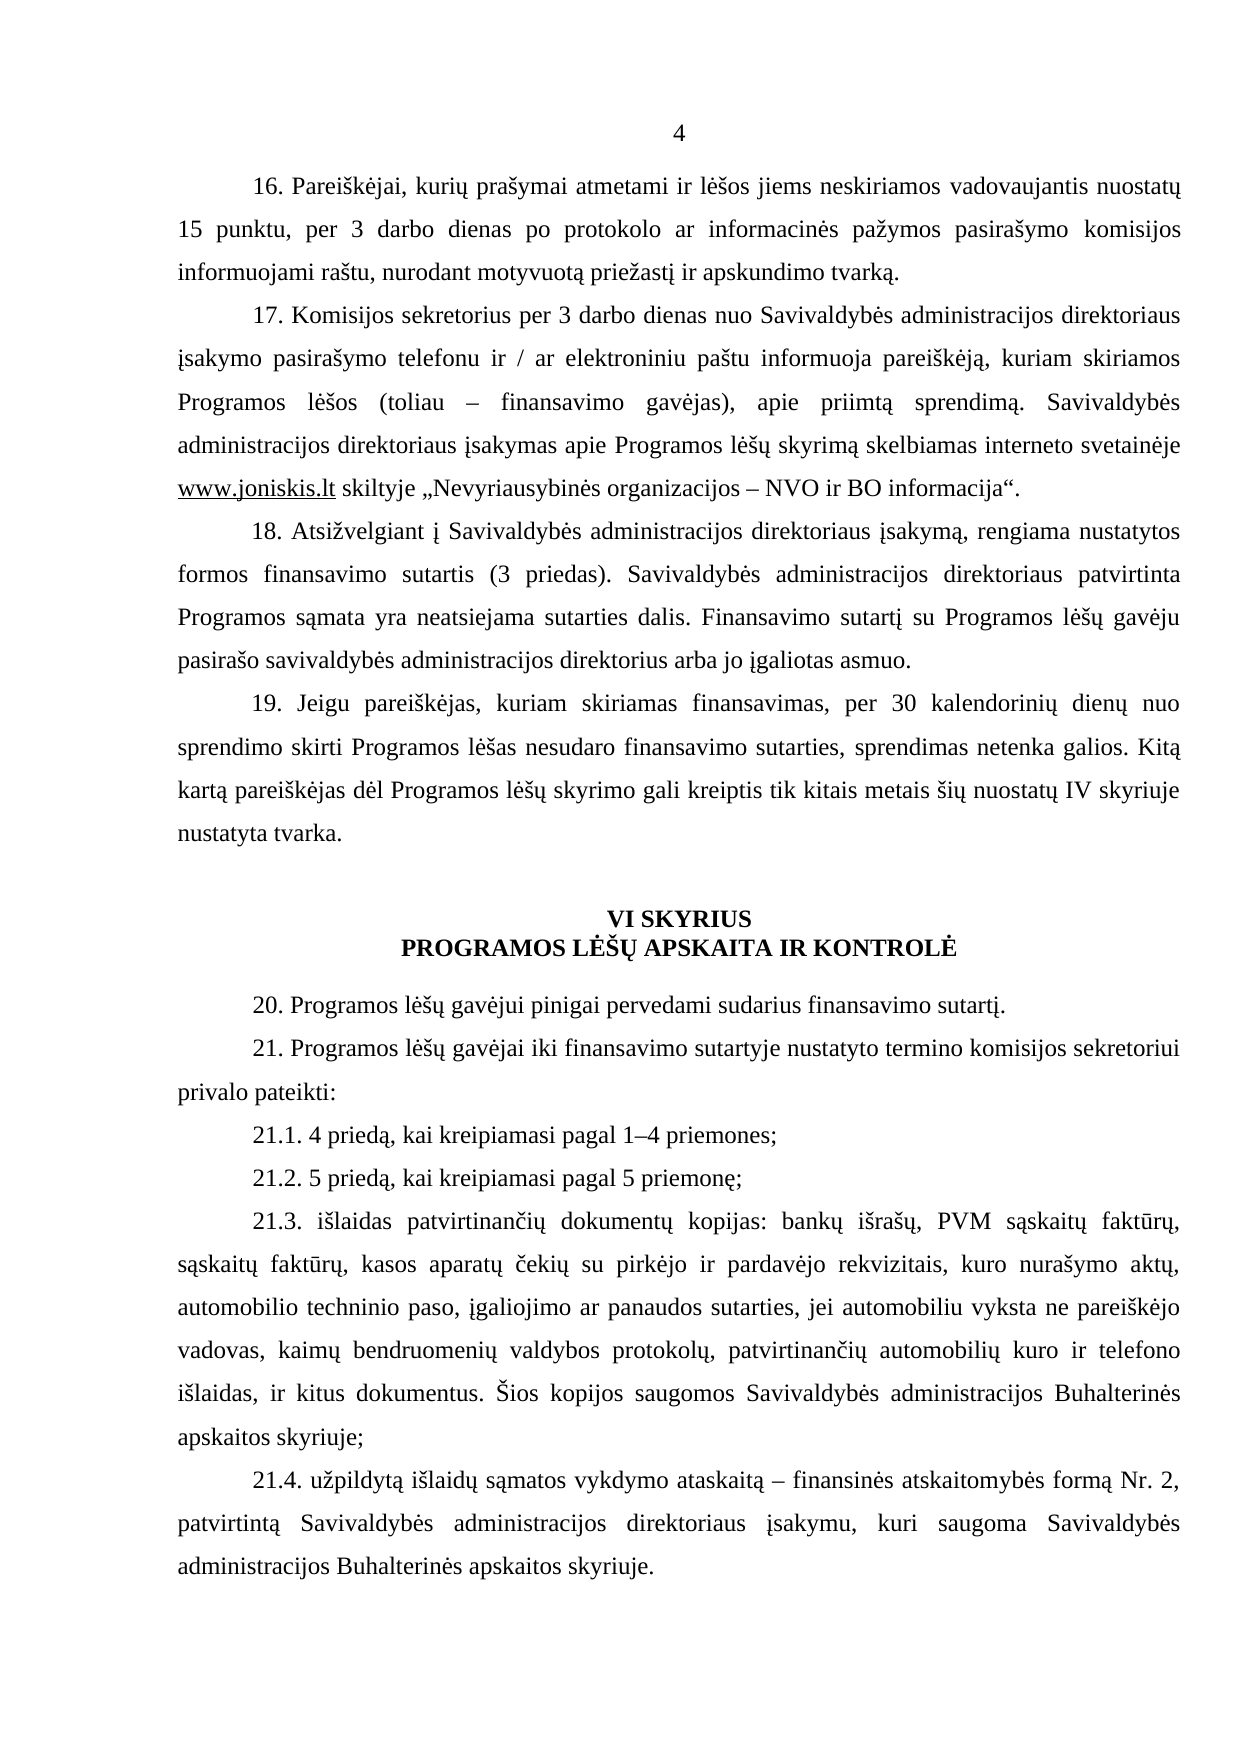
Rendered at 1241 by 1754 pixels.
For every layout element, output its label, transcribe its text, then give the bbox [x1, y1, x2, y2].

text 21. Programos lėšų gavėjai iki finansavimo sutartyje nustatyto termino komisijos sekretoriui privalo pateikti: [177, 1033, 1181, 1105]
subtitle PROGRAMOS LĖŠŲ APSKAITA IR KONTROLĖ [177, 933, 1181, 962]
text 21.1. 4 priedą, kai kreipiamasi pagal 1–4 priemones; [177, 1120, 1181, 1148]
text 17. Komisijos sekretorius per 3 darbo dienas nuo Savivaldybės administracijos direktoriaus įsakymo pasirašymo telefonu ir / ar elektroniniu paštu informuoja pareiškėją, kuriam skiriamos Programos lėšos (toliau – finansavimo gavėjas), apie priimtą sprendimą. Savivaldybės administracijos direktoriaus įsakymas apie Programos lėšų skyrimą skelbiamas interneto svetainėje www.joniskis.lt skiltyje „Nevyriausybinės organizacijos – NVO ir BO informacija“. [177, 300, 1181, 502]
text 21.3. išlaidas patvirtinančių dokumentų kopijas: bankų išrašų, PVM sąskaitų faktūrų, sąskaitų faktūrų, kasos aparatų čekių su pirkėjo ir pardavėjo rekvizitais, kuro nurašymo aktų, automobilio techninio paso, įgaliojimo ar panaudos sutarties, jei automobiliu vyksta ne pareiškėjo vadovas, kaimų bendruomenių valdybos protokolų, patvirtinančių automobilių kuro ir telefono išlaidas, ir kitus dokumentus. Šios kopijos saugomos Savivaldybės administracijos Buhalterinės apskaitos skyriuje; [177, 1206, 1181, 1450]
text 20. Programos lėšų gavėjui pinigai pervedami sudarius finansavimo sutartį. [177, 990, 1181, 1019]
text 18. Atsižvelgiant į Savivaldybės administracijos direktoriaus įsakymą, rengiama nustatytos formos finansavimo sutartis (3 priedas). Savivaldybės administracijos direktoriaus patvirtinta Programos sąmata yra neatsiejama sutarties dalis. Finansavimo sutartį su Programos lėšų gavėju pasirašo savivaldybės administracijos direktorius arba jo įgaliotas asmuo. [177, 516, 1181, 674]
text 21.2. 5 priedą, kai kreipiamasi pagal 5 priemonę; [177, 1163, 1181, 1192]
text 16. Pareiškėjai, kurių prašymai atmetami ir lėšos jiems neskiriamos vadovaujantis nuostatų 15 punktu, per 3 darbo dienas po protokolo ar informacinės pažymos pasirašymo komisijos informuojami raštu, nurodant motyvuotą priežastį ir apskundimo tvarką. [177, 171, 1181, 286]
subtitle VI SKYRIUS [177, 904, 1181, 933]
text 19. Jeigu pareiškėjas, kuriam skiriamas finansavimas, per 30 kalendorinių dienų nuo sprendimo skirti Programos lėšas nesudaro finansavimo sutarties, sprendimas netenka galios. Kitą kartą pareiškėjas dėl Programos lėšų skyrimo gali kreiptis tik kitais metais šių nuostatų IV skyriuje nustatyta tvarka. [177, 688, 1181, 847]
text 21.4. užpildytą išlaidų sąmatos vykdymo ataskaitą – finansinės atskaitomybės formą Nr. 2, patvirtintą Savivaldybės administracijos direktoriaus įsakymu, kuri saugoma Savivaldybės administracijos Buhalterinės apskaitos skyriuje. [177, 1465, 1181, 1580]
